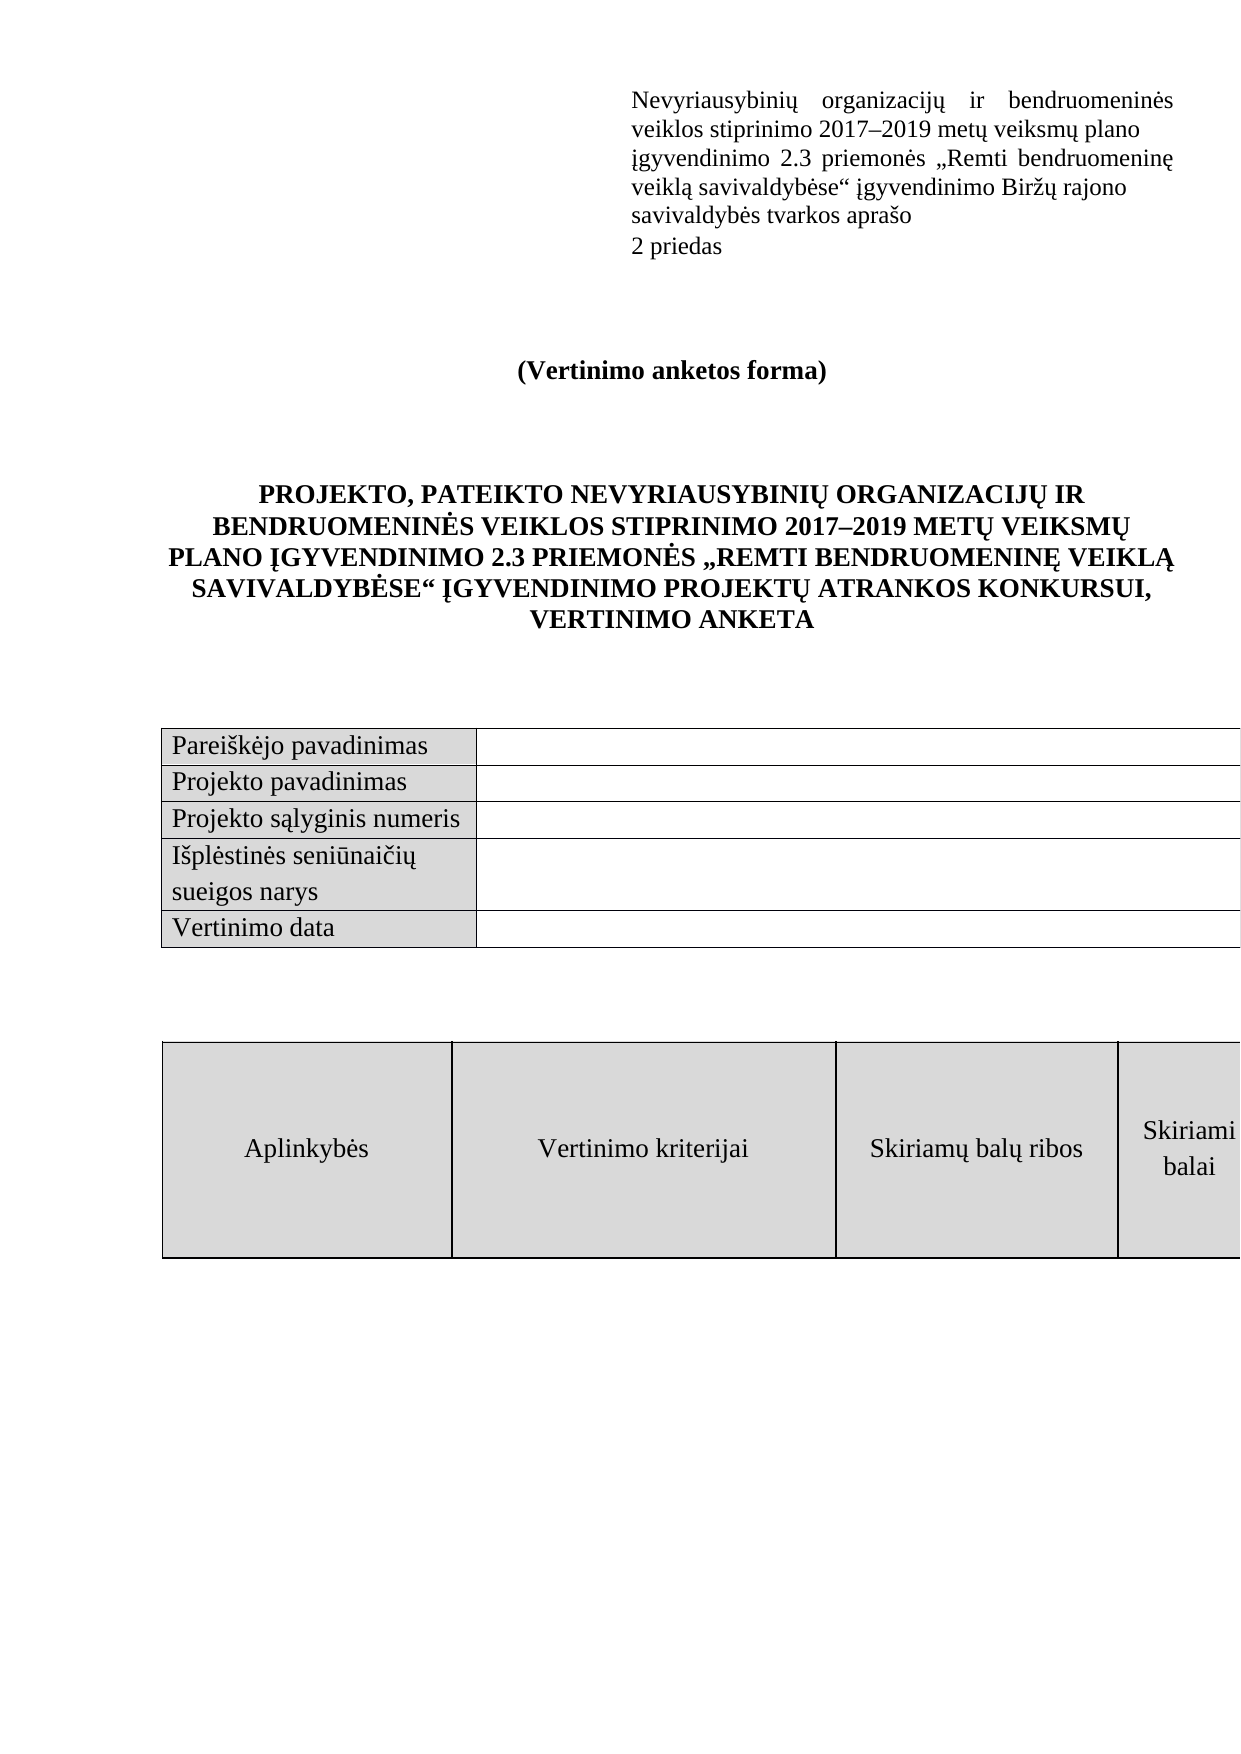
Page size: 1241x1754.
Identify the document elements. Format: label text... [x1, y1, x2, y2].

table_cell [477, 911, 1240, 947]
table_cell [477, 839, 1240, 910]
text 2 priedas [631, 229, 1174, 261]
text įgyvendinimo 2.3 priemonės „Remti bendruomeninę veiklą savivaldybėse“ įgyvendinimo Biržų rajono [631, 143, 1174, 201]
table_header Skiriamų balų ribos [837, 1043, 1117, 1257]
text (Vertinimo anketos forma) [162, 354, 1181, 385]
text PROJEKTO, PATEIKTO NEVYRIAUSYBINIŲ ORGANIZACIJŲ IR BENDRUOMENINĖS VEIKLOS STIPRINIMO 2017–2019 METŲ VEIKSMŲ PLANO ĮGYVENDINIMO 2.3 PRIEMONĖS „REMTI BENDRUOMENINĘ VEIKLĄ SAVIVALDYBĖSE“ ĮGYVENDINIMO PROJEKTŲ ATRANKOS KONKURSUI, VERTINIMO ANKETA [162, 478, 1181, 634]
table_header Pareiškėjo pavadinimas [162, 729, 476, 764]
table_cell Vertinimo data [162, 911, 476, 947]
text savivaldybės tvarkos aprašo [631, 201, 1174, 229]
table_cell [477, 802, 1240, 838]
table_header Aplinkybės [163, 1043, 451, 1257]
table_cell Projekto pavadinimas [162, 766, 476, 801]
table_header Skiriami balai [1119, 1043, 1240, 1257]
table_header [477, 729, 1240, 764]
table_cell Projekto sąlyginis numeris [162, 802, 476, 838]
table_header Vertinimo kriterijai [453, 1043, 835, 1257]
table_cell Išplėstinės seniūnaičių sueigos narys [162, 839, 476, 910]
text Nevyriausybinių organizacijų ir bendruomeninės veiklos stiprinimo 2017–2019 metų veiksmų plano [631, 86, 1174, 143]
table_cell [477, 766, 1240, 801]
